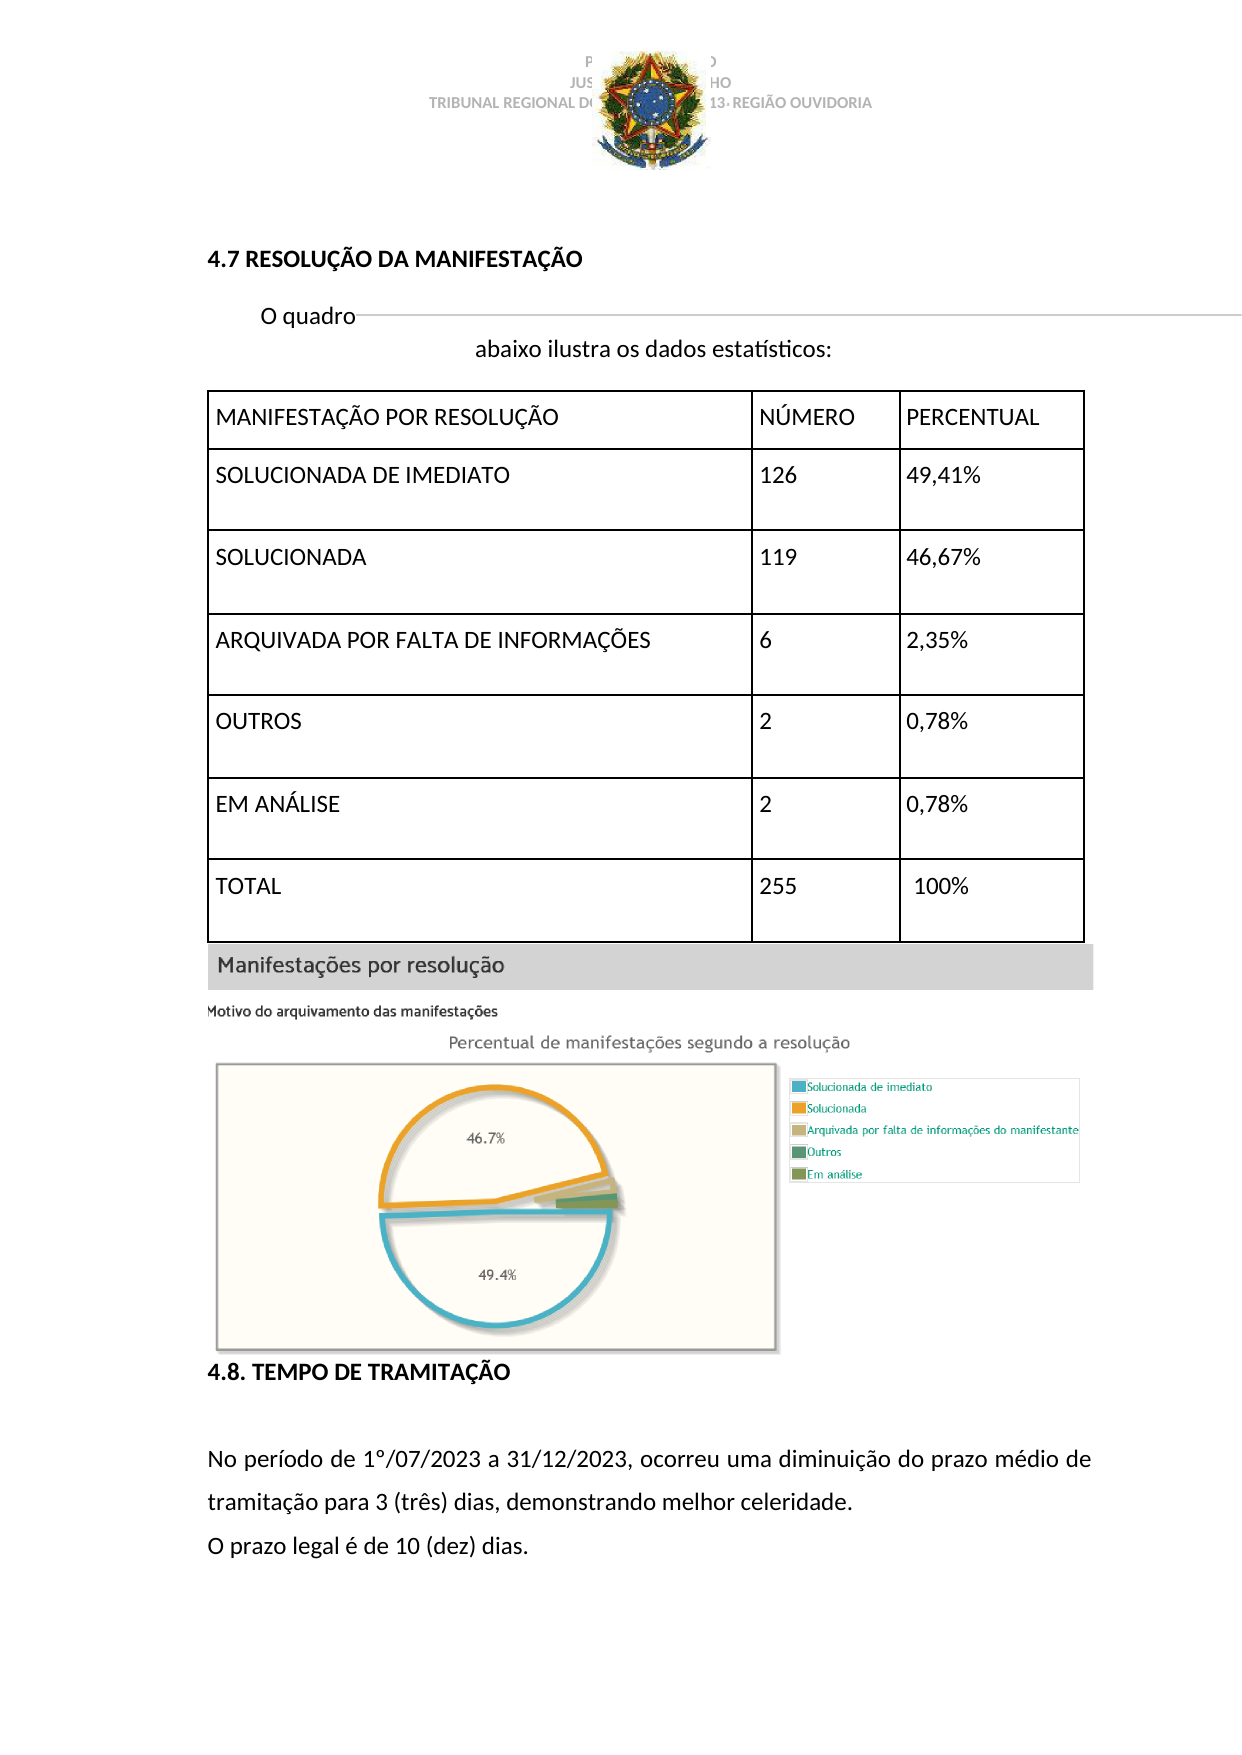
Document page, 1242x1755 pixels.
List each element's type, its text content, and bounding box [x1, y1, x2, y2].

table_cell SOLUCIONADA DE IMEDIATO [209, 450, 751, 529]
table_header NÚMERO [753, 392, 899, 448]
table_cell 2 [753, 779, 899, 858]
table_cell EM ANÁLISE [209, 779, 751, 858]
table_cell 0,78% [901, 779, 1083, 858]
subtitle 4.7 RESOLUÇÃO DA MANIFESTAÇÃO [207, 243, 1093, 274]
table_header MANIFESTAÇÃO POR RESOLUÇÃO [209, 392, 751, 448]
table_cell 46,67% [901, 531, 1083, 612]
table_cell 119 [753, 531, 899, 612]
text No período de 1º/07/2023 a 31/12/2023, ocorreu uma diminuição do prazo médio de tramitação para 3 (três) dias, demonstrando melhor celeridade. [207, 1443, 1093, 1517]
table_header PERCENTUAL [901, 392, 1083, 448]
table_cell 0,78% [901, 696, 1083, 777]
subtitle 4.8. TEMPO DE TRAMITAÇÃO [207, 1356, 1093, 1387]
table_cell TOTAL [209, 860, 751, 941]
text O prazo legal é de 10 (dez) dias. [207, 1530, 1093, 1561]
table_cell OUTROS [209, 696, 751, 777]
table_cell 100% [901, 860, 1083, 941]
table_cell 255 [753, 860, 899, 941]
table_cell ARQUIVADA POR FALTA DE INFORMAÇÕES [209, 615, 751, 694]
table_cell 49,41% [901, 450, 1083, 529]
table_cell 126 [753, 450, 899, 529]
table_cell 2,35% [901, 615, 1083, 694]
table_cell 6 [753, 615, 899, 694]
table_cell SOLUCIONADA [209, 531, 751, 612]
table_cell 2 [753, 696, 899, 777]
text O quadro abaixo ilustra os dados estatísticos: [207, 300, 832, 363]
